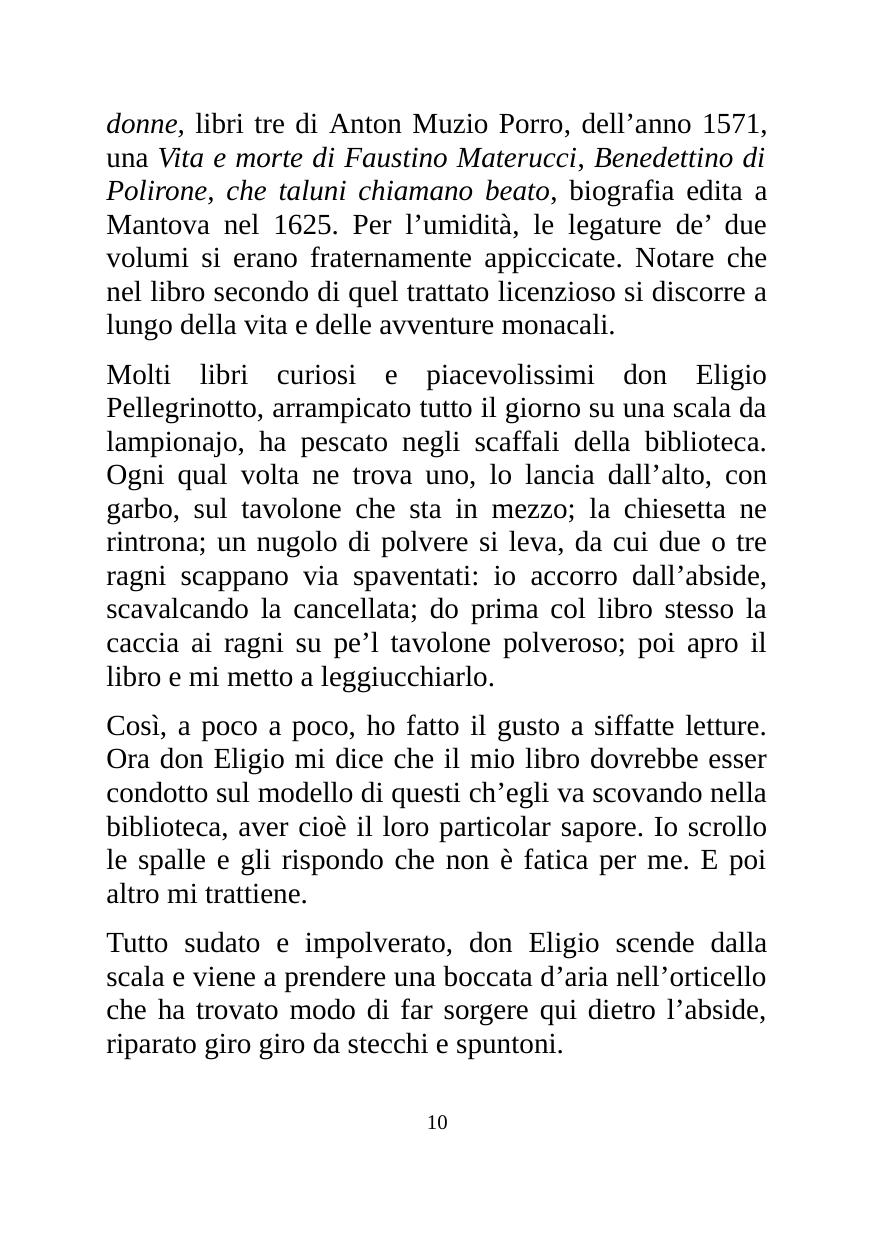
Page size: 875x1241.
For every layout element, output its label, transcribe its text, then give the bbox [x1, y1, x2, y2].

text donne, libri tre di Anton Muzio Porro, dell’anno 1571, una Vita e morte di Faustino Materucci, Benedettino di Polirone, che taluni chiamano beato, biografia edita a Mantova nel 1625. Per l’umidità, le legature de’ due volumi si erano fraternamente appiccicate. Notare che nel libro secondo di quel trattato licenzioso si discorre a lungo della vita e delle avventure monacali. [106, 106, 768, 341]
text Così, a poco a poco, ho fatto il gusto a siffatte letture. Ora don Eligio mi dice che il mio libro dovrebbe esser condotto sul modello di questi ch’egli va scovando nella biblioteca, aver cioè il loro particolar sapore. Io scrollo le spalle e gli rispondo che non è fatica per me. E poi altro mi trattiene. [106, 708, 768, 909]
text Molti libri curiosi e piacevolissimi don Eligio Pellegrinotto, arrampicato tutto il giorno su una scala da lampionajo, ha pescato negli scaffali della biblioteca. Ogni qual volta ne trova uno, lo lancia dall’alto, con garbo, sul tavolone che sta in mezzo; la chiesetta ne rintrona; un nugolo di polvere si leva, da cui due o tre ragni scappano via spaventati: io accorro dall’abside, scavalcando la cancellata; do prima col libro stesso la caccia ai ragni su pe’l tavolone polveroso; poi apro il libro e mi metto a leggiucchiarlo. [106, 357, 768, 692]
text Tutto sudato e impolverato, don Eligio scende dalla scala e viene a prendere una boccata d’aria nell’orticello che ha trovato modo di far sorgere qui dietro l’abside, riparato giro giro da stecchi e spuntoni. [106, 925, 768, 1059]
